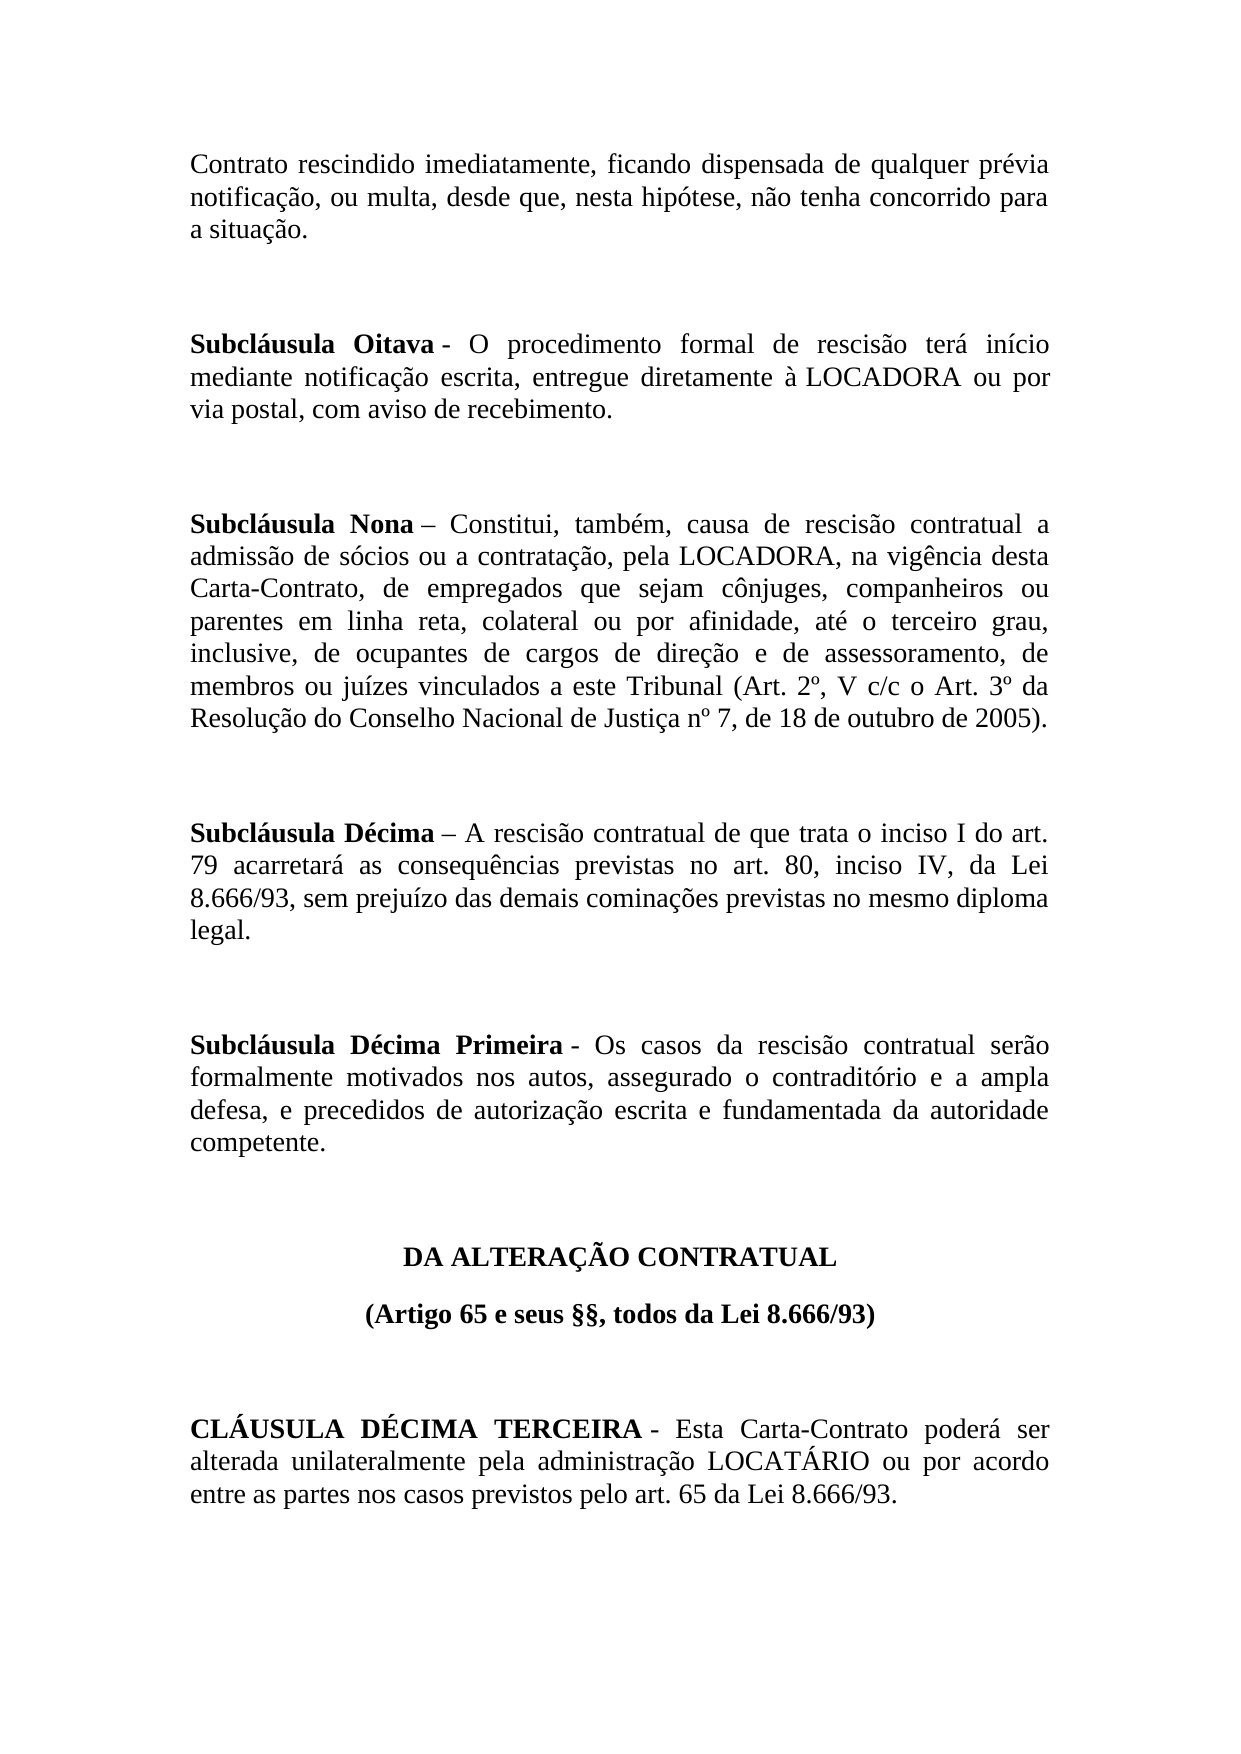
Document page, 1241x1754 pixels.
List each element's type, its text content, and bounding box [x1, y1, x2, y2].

text DA ALTERAÇÃO CONTRATUAL [190, 1240, 1051, 1272]
text Contrato rescindido imediatamente, ficando dispensada de qualquer prévia notificação, ou multa, desde que, nesta hipótese, não tenha concorrido para a situação. [190, 148, 1051, 245]
text Subcláusula Oitava - O procedimento formal de rescisão terá início mediante notificação escrita, entregue diretamente à LOCADORA ou por via postal, com aviso de recebimento. [190, 327, 1051, 424]
text CLÁUSULA DÉCIMA TERCEIRA - Esta Carta-Contrato poderá ser alterada unilateralmente pela administração LOCATÁRIO ou por acordo entre as partes nos casos previstos pelo art. 65 da Lei 8.666/93. [190, 1412, 1051, 1509]
text Subcláusula Décima – A rescisão contratual de que trata o inciso I do art. 79 acarretará as consequências previstas no art. 80, inciso IV, da Lei 8.666/93, sem prejuízo das demais cominações previstas no mesmo diploma legal. [190, 816, 1051, 946]
text Subcláusula Décima Primeira - Os casos da rescisão contratual serão formalmente motivados nos autos, assegurado o contraditório e a ampla defesa, e precedidos de autorização escrita e fundamentada da autoridade competente. [190, 1028, 1051, 1157]
text (Artigo 65 e seus §§, todos da Lei 8.666/93) [190, 1297, 1051, 1330]
text Subcláusula Nona – Constitui, também, causa de rescisão contratual a admissão de sócios ou a contratação, pela LOCADORA, na vigência desta Carta-Contrato, de empregados que sejam cônjuges, companheiros ou parentes em linha reta, colateral ou por afinidade, até o terceiro grau, inclusive, de ocupantes de cargos de direção e de assessoramento, de membros ou juízes vinculados a este Tribunal (Art. 2º, V c/c o Art. 3º da Resolução do Conselho Nacional de Justiça nº 7, de 18 de outubro de 2005). [190, 507, 1051, 733]
